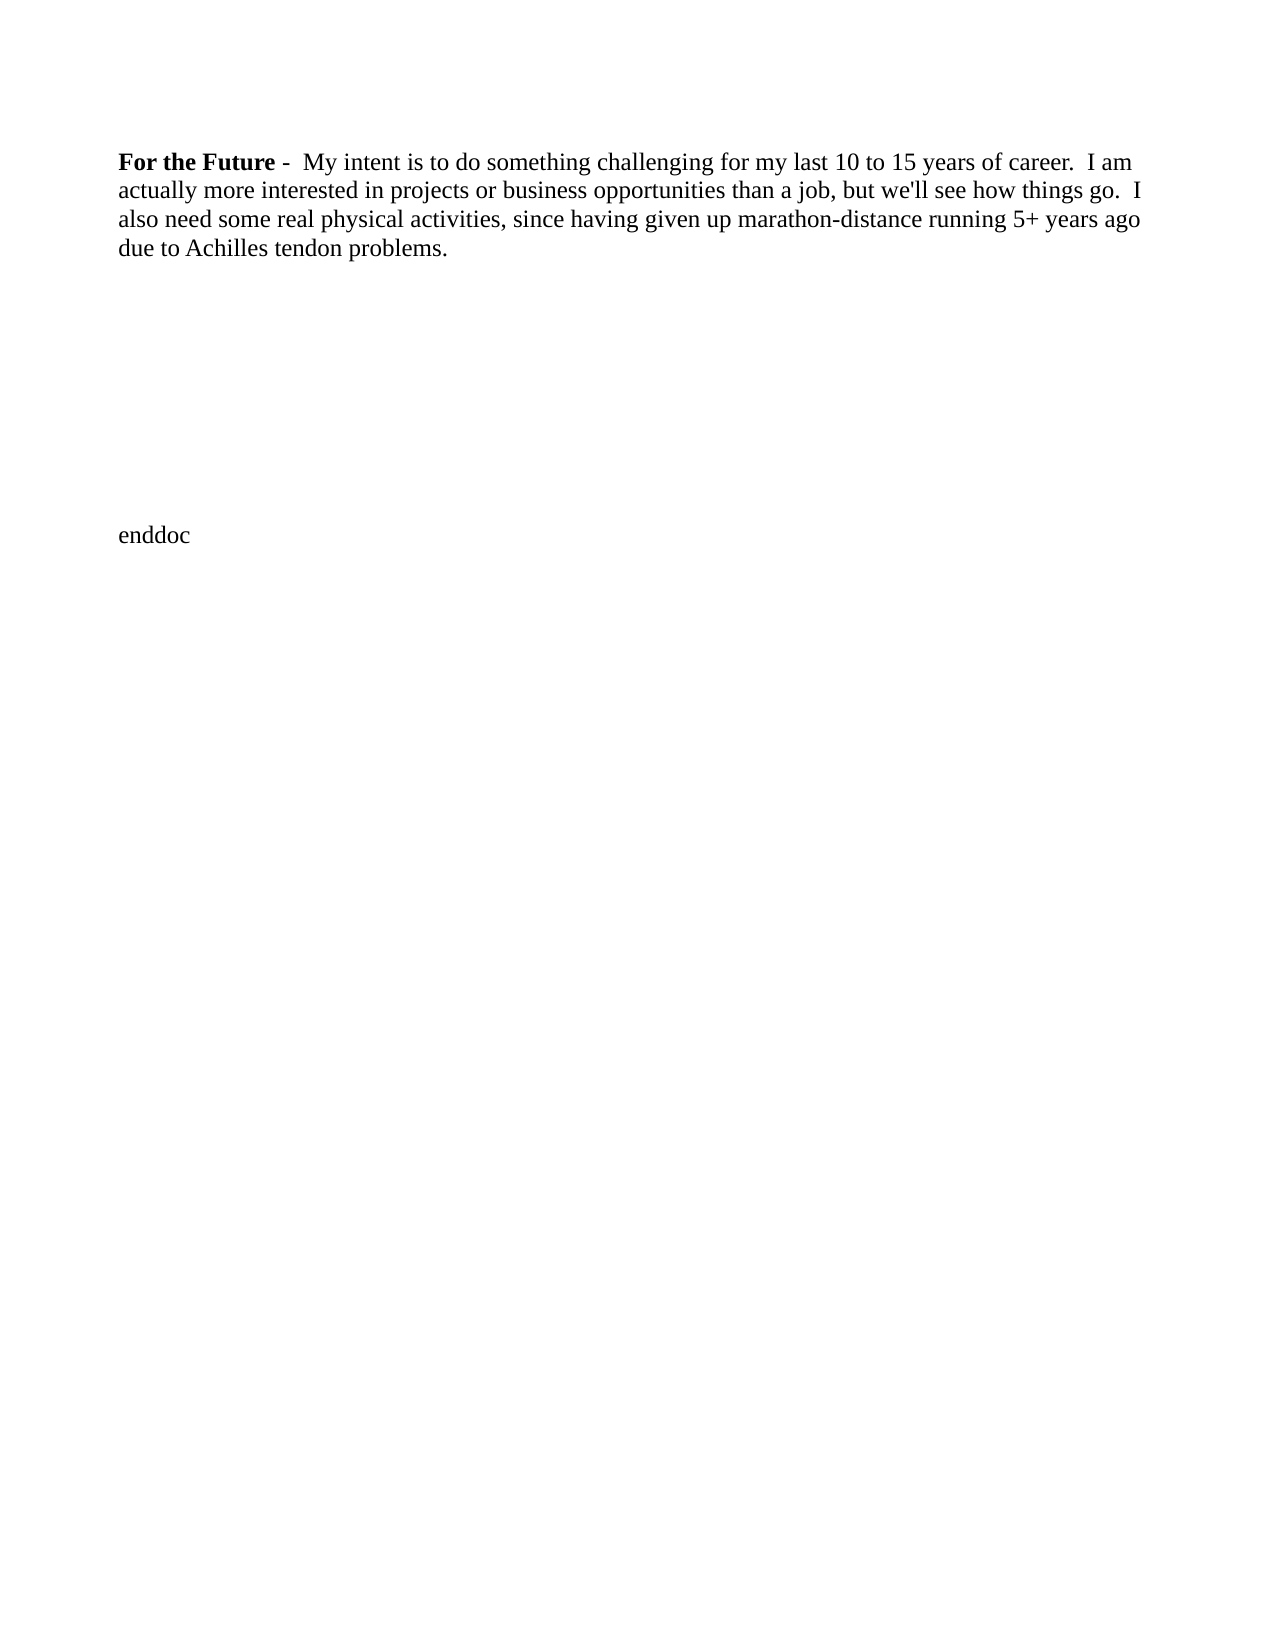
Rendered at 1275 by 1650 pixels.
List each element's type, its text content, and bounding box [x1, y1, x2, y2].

text enddoc [118, 521, 1157, 549]
text For the Future - My intent is to do something challenging for my last 10 to 15 years of career. I am actually more interested in projects or business opportunities than a job, but we'll see how things go. I also need some real physical activities, since having given up marathon-distance running 5+ years ago due to Achilles tendon problems. [118, 147, 1157, 262]
